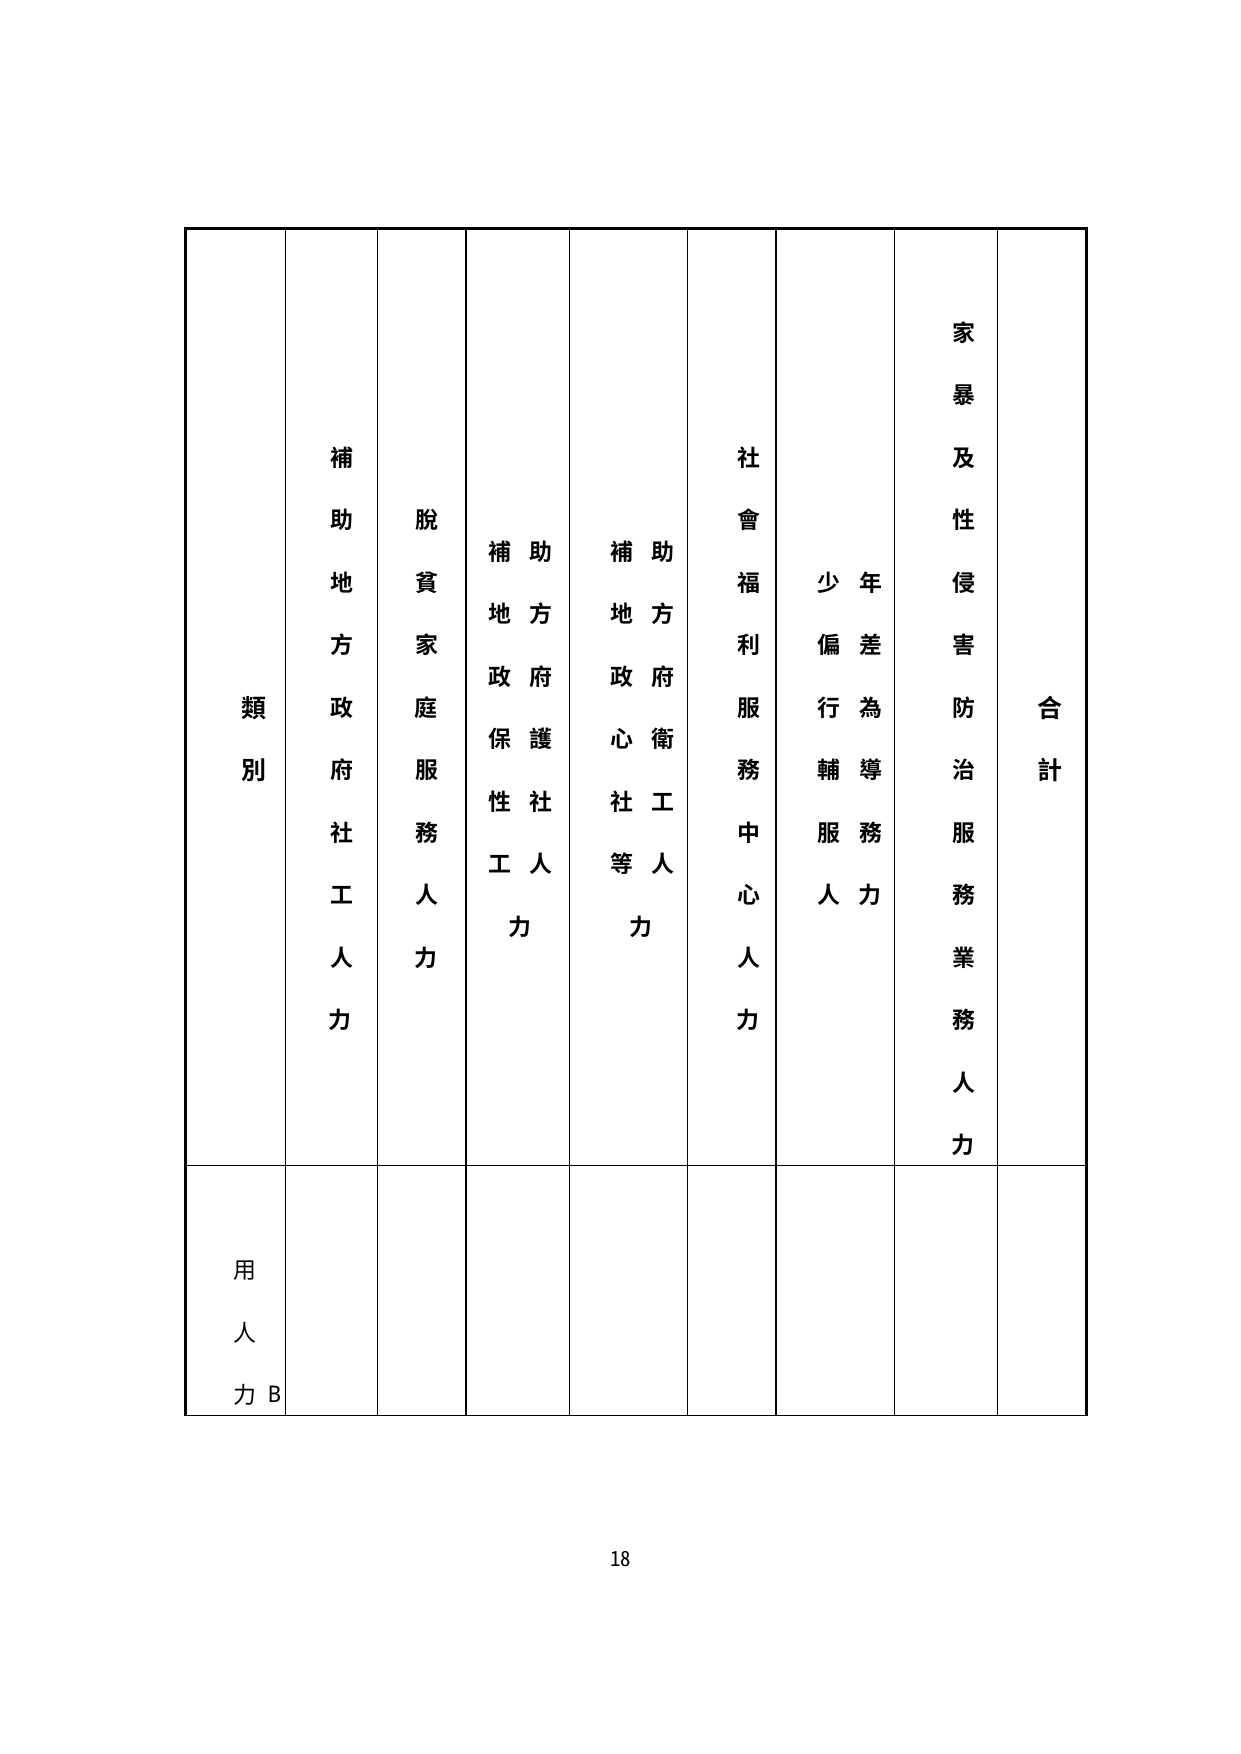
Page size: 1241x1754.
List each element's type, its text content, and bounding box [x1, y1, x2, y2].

table_cell [998, 1166, 1085, 1415]
table_header 補助地方政府心衛社工等人力 [570, 230, 687, 1165]
table_header 社會福利服務中心人力 [688, 230, 775, 1165]
table_header 家暴及性侵害防治服務業務人力 [895, 230, 997, 1165]
table_header 類別 [187, 230, 285, 1165]
table_cell 用人力B [187, 1166, 285, 1415]
table_header 補助地方政府保護性社工人力 [467, 230, 569, 1165]
table_header 少年偏差行為輔導服務人力 [777, 230, 894, 1165]
table_header 脫貧家庭 服務人力 [378, 230, 465, 1165]
table_cell [378, 1166, 465, 1415]
table_cell [570, 1166, 687, 1415]
table_cell [895, 1166, 997, 1415]
table_header 合計 [998, 230, 1085, 1165]
table_cell [286, 1166, 377, 1415]
table_cell [467, 1166, 569, 1415]
table_cell [777, 1166, 894, 1415]
table_cell [688, 1166, 775, 1415]
table_header 補助地方政府社工人力 [286, 230, 377, 1165]
